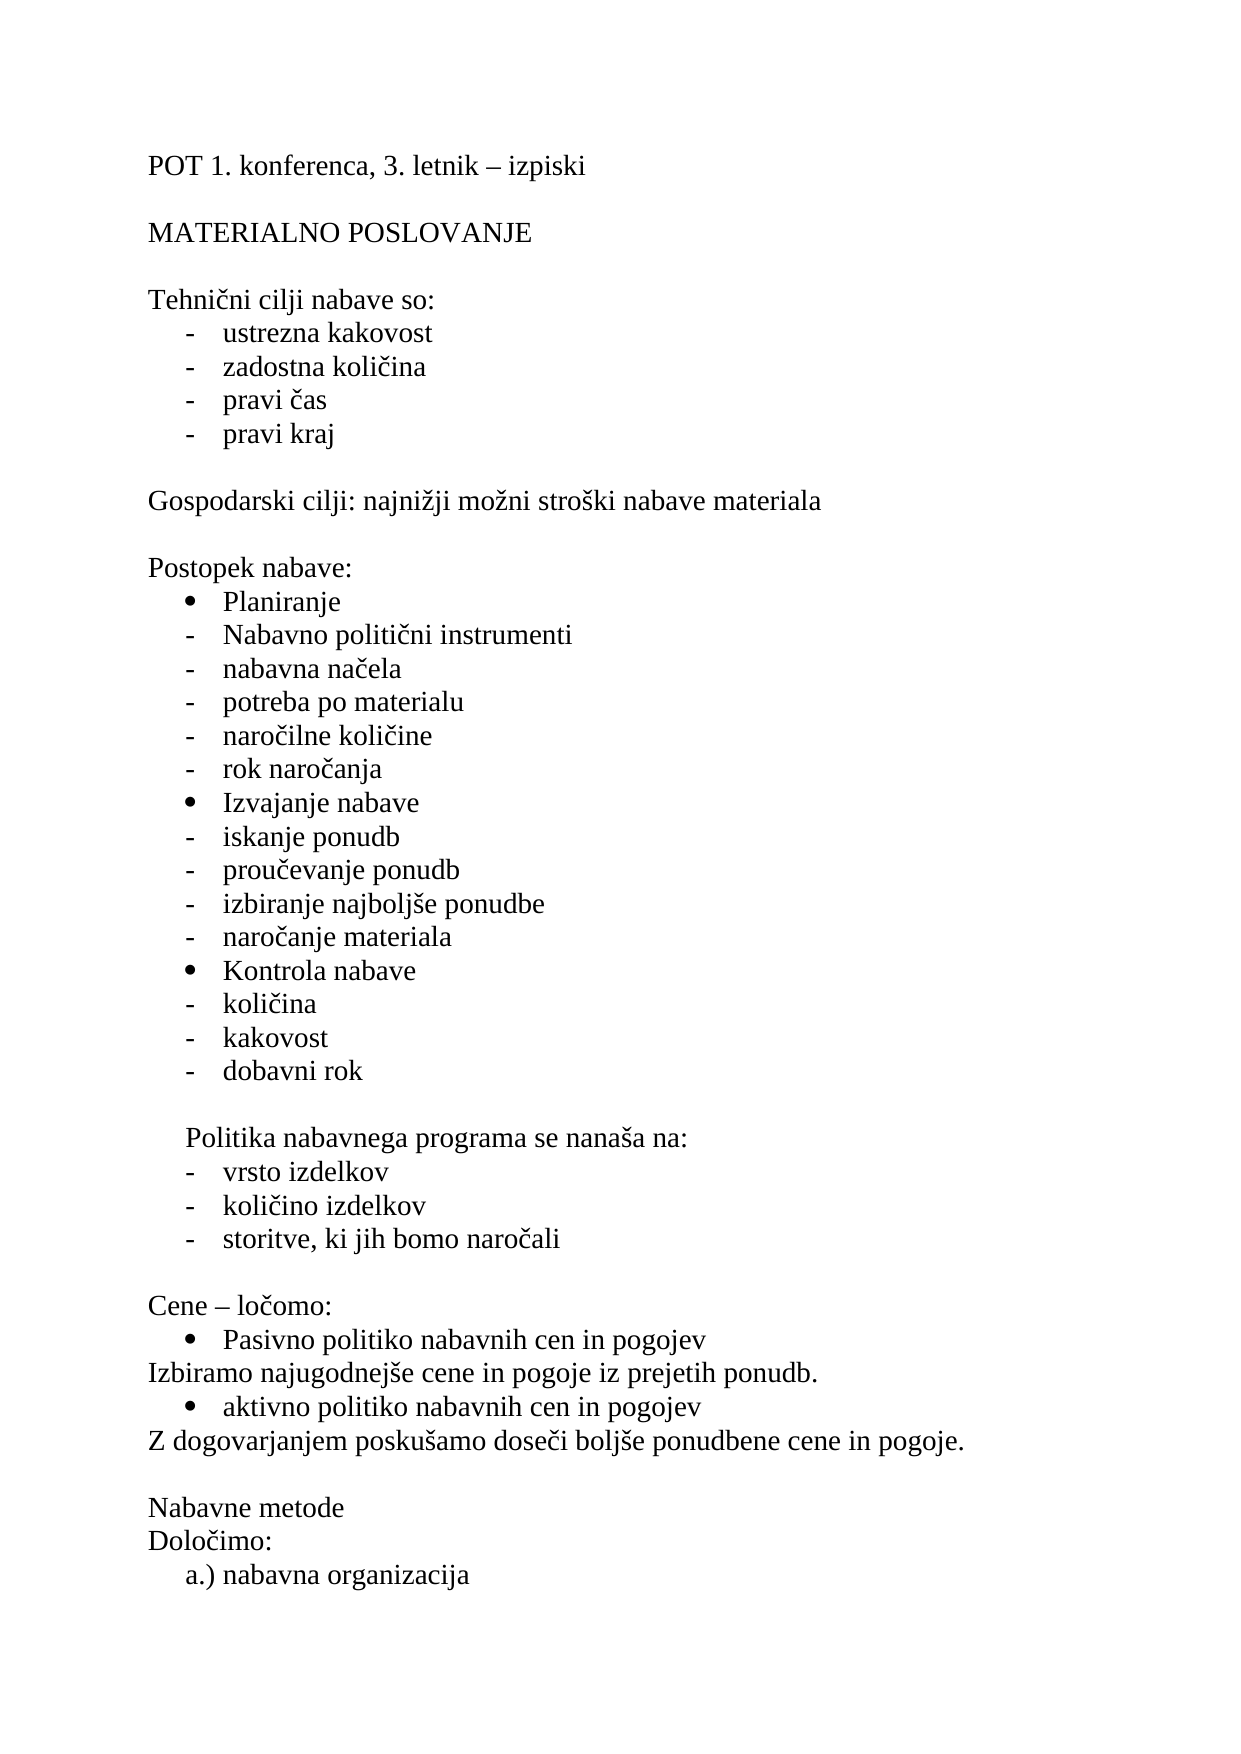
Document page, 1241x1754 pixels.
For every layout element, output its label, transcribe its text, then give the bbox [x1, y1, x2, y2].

list količina [185, 986, 1093, 1020]
list zadostna količina [185, 349, 1093, 382]
list iskanje ponudb [185, 819, 1093, 852]
list Pasivno politiko nabavnih cen in pogojev [185, 1322, 1093, 1356]
text Izbiramo najugodnejše cene in pogoje iz prejetih ponudb. [148, 1356, 1093, 1389]
list vrsto izdelkov [185, 1154, 1093, 1188]
list proučevanje ponudb [185, 852, 1093, 886]
list dobavni rok [185, 1053, 1093, 1087]
text Z dogovarjanjem poskušamo doseči boljše ponudbene cene in pogoje. [148, 1423, 1093, 1456]
list naročilne količine [185, 718, 1093, 751]
list Izvajanje nabave [185, 785, 1093, 819]
text Tehnični cilji nabave so: [148, 282, 1093, 315]
list pravi kraj [185, 416, 1093, 449]
text Cene – ločomo: [148, 1288, 1093, 1322]
list rok naročanja [185, 751, 1093, 785]
list pravi čas [185, 382, 1093, 416]
text Gospodarski cilji: najnižji možni stroški nabave materiala [148, 483, 1093, 517]
list Kontrola nabave [185, 953, 1093, 986]
list nabavna načela [185, 651, 1093, 684]
list količino izdelkov [185, 1188, 1093, 1221]
text Politika nabavnega programa se nanaša na: [185, 1121, 1093, 1154]
text Določimo: [148, 1523, 1093, 1557]
text Postopek nabave: [148, 550, 1093, 584]
text Nabavne metode [148, 1490, 1093, 1523]
list izbiranje najboljše ponudbe [185, 886, 1093, 919]
list Nabavno politični instrumenti [185, 617, 1093, 651]
list potreba po materialu [185, 684, 1093, 718]
list naročanje materiala [185, 919, 1093, 953]
list storitve, ki jih bomo naročali [185, 1221, 1093, 1255]
text MATERIALNO POSLOVANJE [148, 215, 1093, 248]
list aktivno politiko nabavnih cen in pogojev [185, 1389, 1093, 1423]
list Planiranje [185, 584, 1093, 617]
text POT 1. konferenca, 3. letnik – izpiski [148, 148, 1093, 181]
list kakovost [185, 1020, 1093, 1053]
list nabavna organizacija [185, 1557, 1093, 1590]
list ustrezna kakovost [185, 315, 1093, 349]
